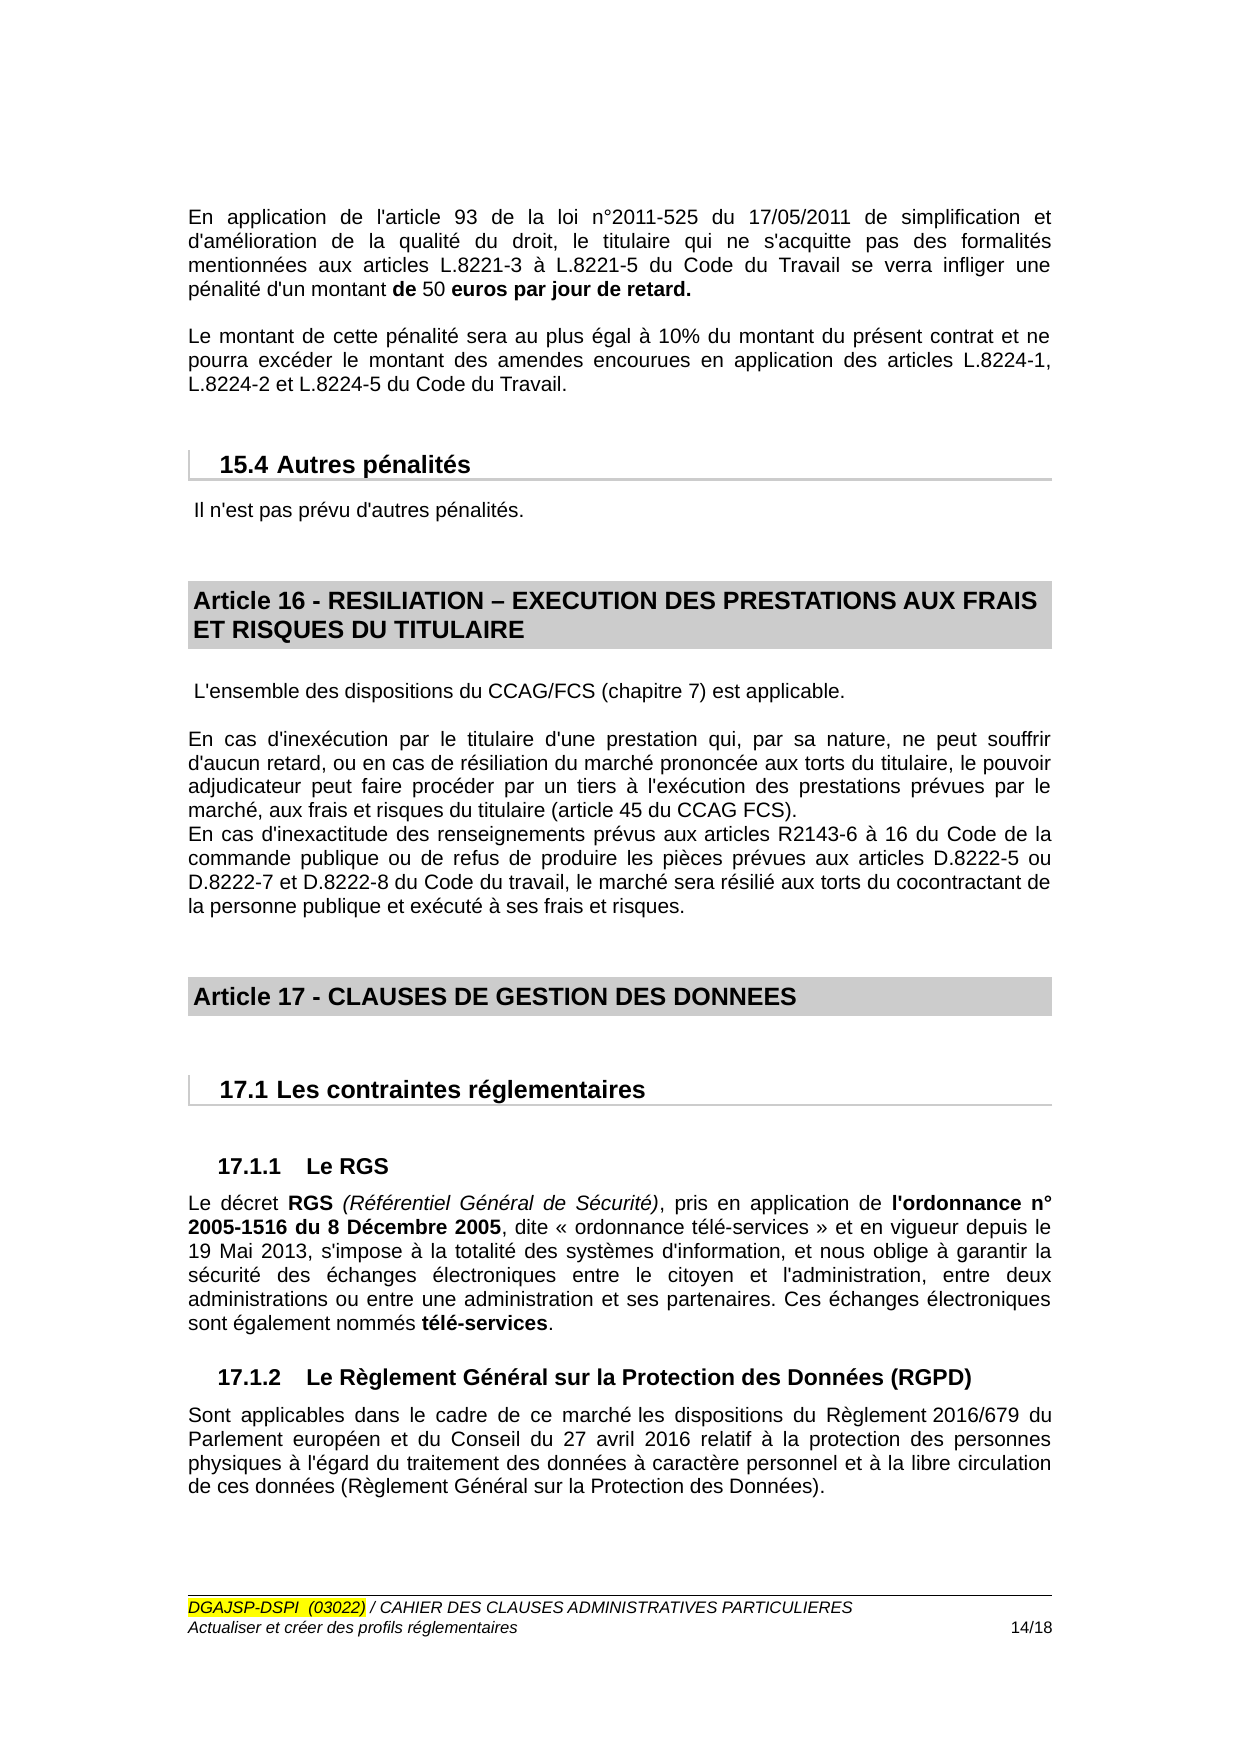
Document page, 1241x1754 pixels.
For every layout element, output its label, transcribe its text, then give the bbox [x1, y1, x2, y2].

text En cas d'inexécution par le titulaire d'une prestation qui, par sa nature, ne peut souffrir d'aucun retard, ou en cas de résiliation du marché prononcée aux torts du titulaire, le pouvoir adjudicateur peut faire procéder par un tiers à l'exécution des prestations prévues par le marché, aux frais et risques du titulaire (article 45 du CCAG FCS). [188, 726, 1052, 822]
text L'ensemble des dispositions du CCAG/FCS (chapitre 7) est applicable. [188, 678, 1052, 702]
text Le montant de cette pénalité sera au plus égal à 10% du montant du présent contrat et ne pourra excéder le montant des amendes encourues en application des articles L.8224-1, L.8224-2 et L.8224-5 du Code du Travail. [188, 324, 1052, 396]
subtitle CLAUSES DE GESTION DES DONNEES [190, 979, 1050, 1014]
text Sont applicables dans le cadre de ce marché les dispositions du Règlement 2016/679 du Parlement européen et du Conseil du 27 avril 2016 relatif à la protection des personnes physiques à l'égard du traitement des données à caractère personnel et à la libre circulation de ces données (Règlement Général sur la Protection des Données). [188, 1402, 1052, 1498]
subtitle Les contraintes réglementaires [190, 1075, 1052, 1104]
subtitle Autres pénalités [190, 450, 1052, 478]
text En application de l'article 93 de la loi n°2011-525 du 17/05/2011 de simplification et d'amélioration de la qualité du droit, le titulaire qui ne s'acquitte pas des formalités mentionnées aux articles L.8221-3 à L.8221-5 du Code du Travail se verra infliger une pénalité d'un montant de 50 euros par jour de retard. [188, 204, 1052, 300]
text En cas d'inexactitude des renseignements prévus aux articles R2143-6 à 16 du Code de la commande publique ou de refus de produire les pièces prévues aux articles D.8222-5 ou D.8222-7 et D.8222-8 du Code du travail, le marché sera résilié aux torts du cocontractant de la personne publique et exécuté à ses frais et risques. [188, 822, 1052, 918]
subtitle Le Règlement Général sur la Protection des Données (RGPD) [188, 1364, 1052, 1391]
text Il n'est pas prévu d'autres pénalités. [188, 498, 1052, 522]
subtitle RESILIATION – EXECUTION DES PRESTATIONS AUX FRAIS ET RISQUES DU TITULAIRE [190, 583, 1050, 647]
subtitle Le RGS [188, 1153, 1052, 1179]
text Le décret RGS (Référentiel Général de Sécurité), pris en application de l'ordonnance n° 2005-1516 du 8 Décembre 2005, dite « ordonnance télé-services » et en vigueur depuis le 19 Mai 2013, s'impose à la totalité des systèmes d'information, et nous oblige à garantir la sécurité des échanges électroniques entre le citoyen et l'administration, entre deux administrations ou entre une administration et ses partenaires. Ces échanges électroniques sont également nommés télé-services. [188, 1191, 1052, 1335]
